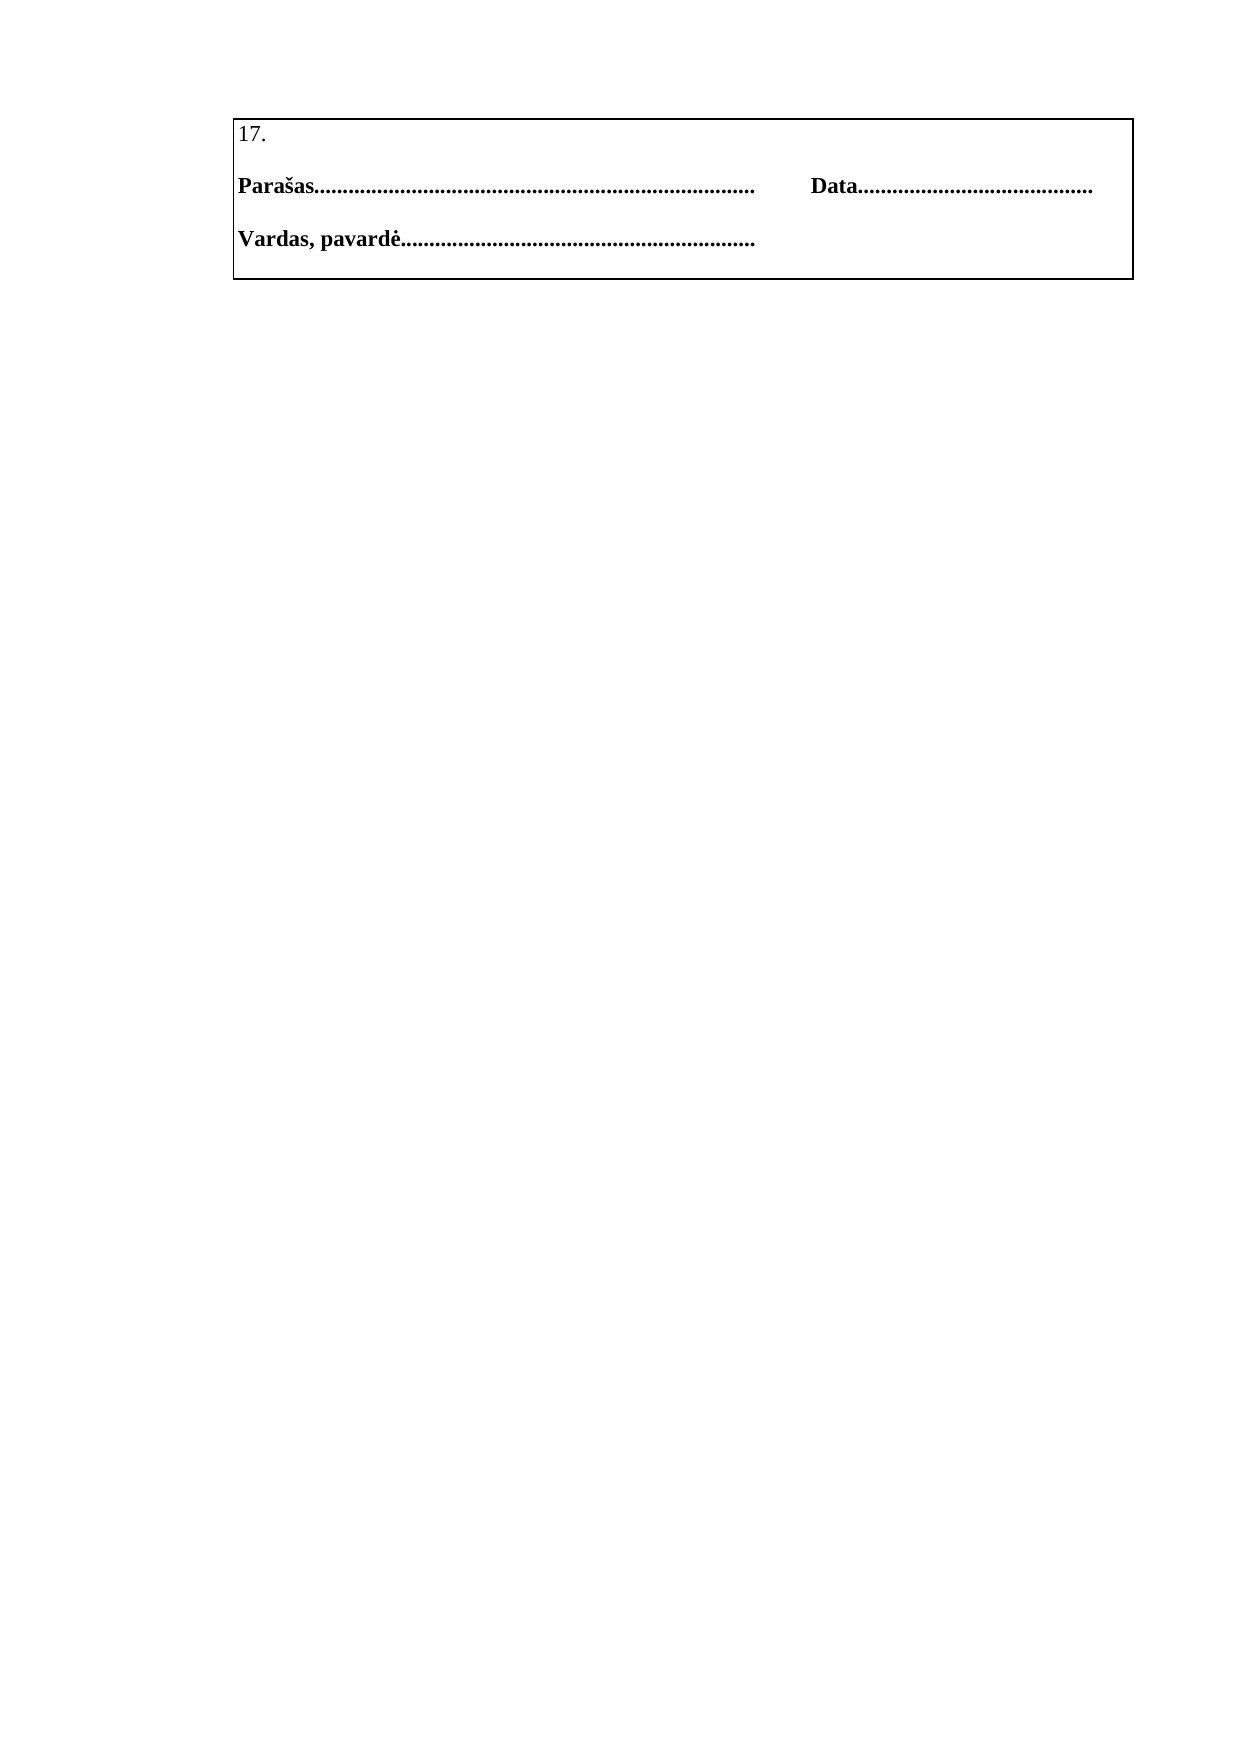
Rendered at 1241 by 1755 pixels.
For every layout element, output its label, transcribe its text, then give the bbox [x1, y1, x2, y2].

table_cell Data [806, 173, 1132, 278]
table_cell [181, 173, 233, 278]
table_cell 17. [234, 120, 1132, 172]
table_cell [181, 118, 233, 172]
table_cell Parašas Vardas, pavardė [234, 173, 806, 278]
